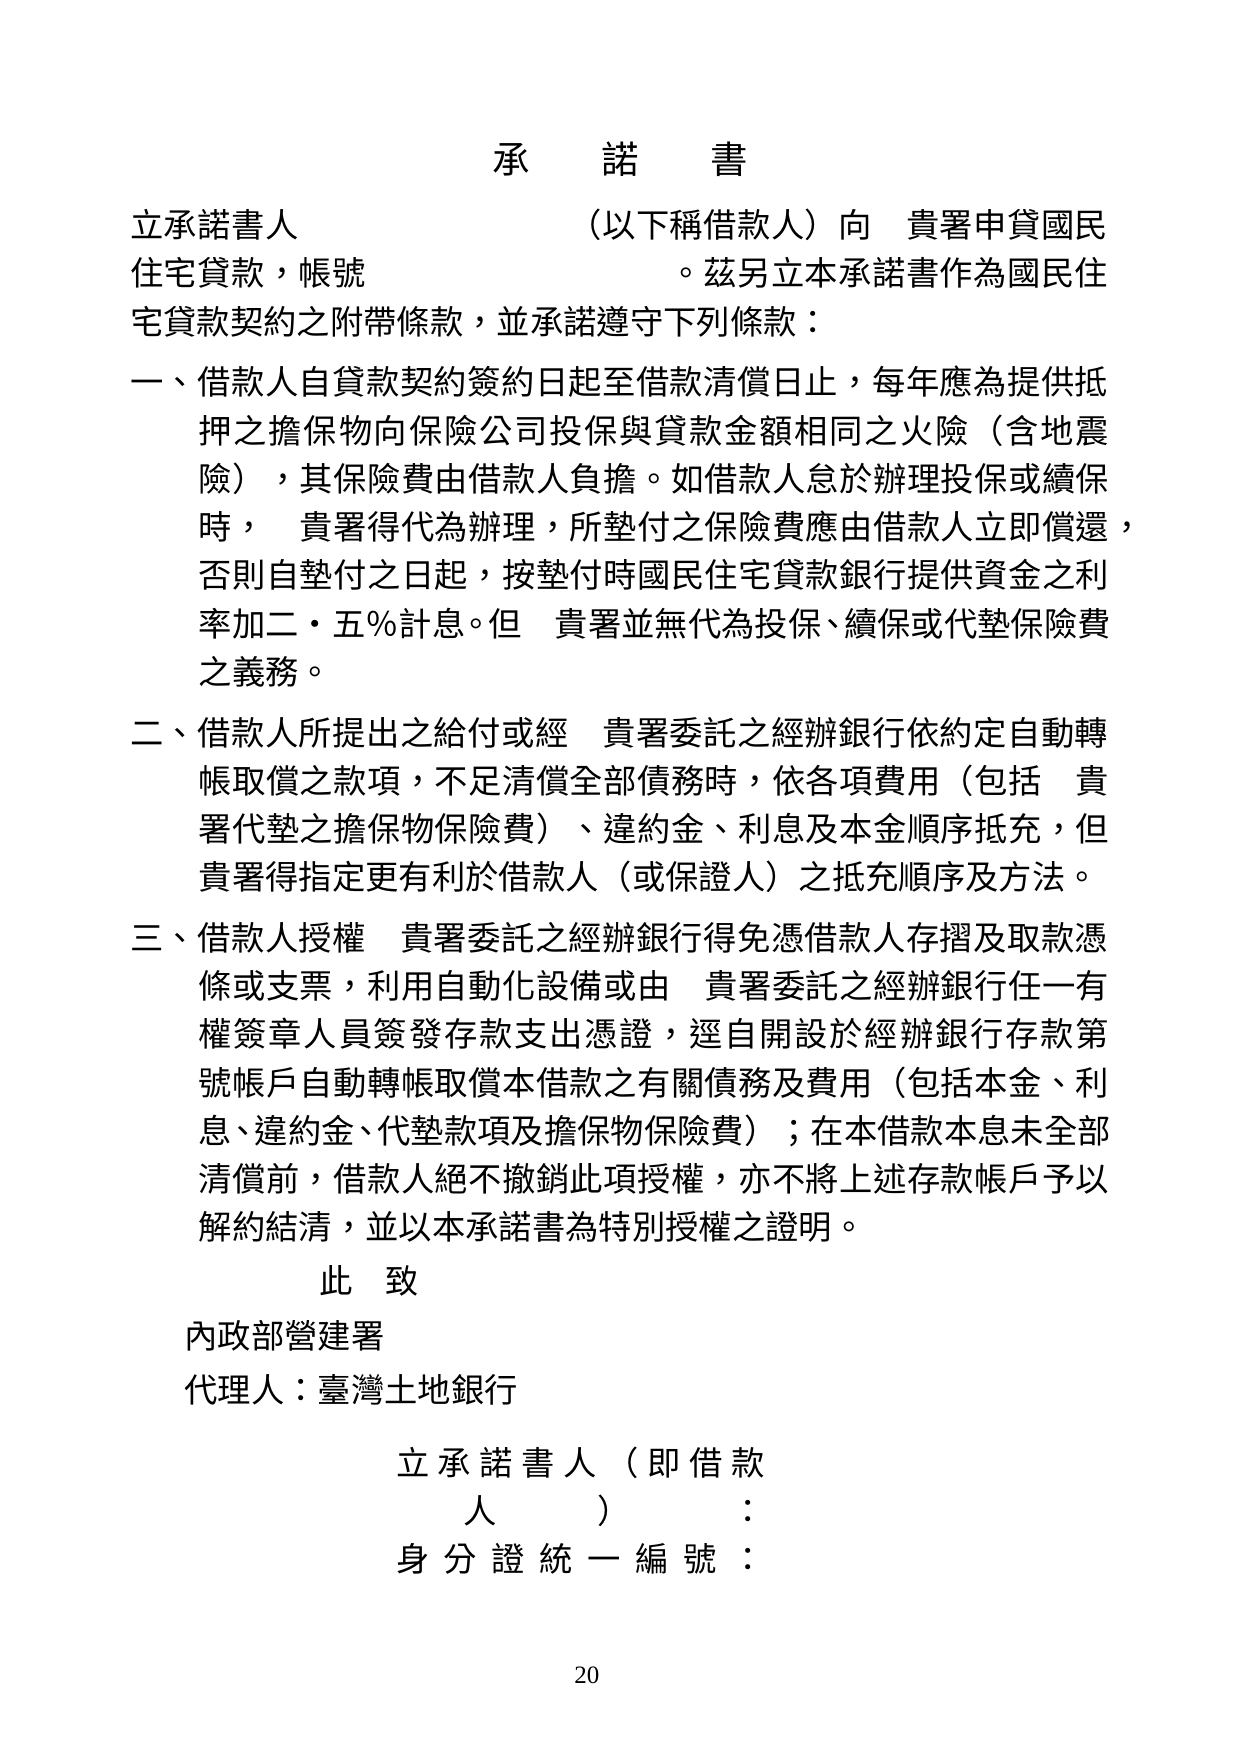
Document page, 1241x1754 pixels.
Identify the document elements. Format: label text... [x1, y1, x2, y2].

text 內政部營建署 [184, 1309, 1110, 1358]
text 此 致 [319, 1255, 1110, 1303]
text 立承諾書人 （以下稱借款人）向 貴署申貸國民住宅貸款，帳號 。茲另立本承諾書作為國民住宅貸款契約之附帶條款，並承諾遵守下列條款： [130, 199, 1110, 344]
text 三、借款人授權 貴署委託之經辦銀行得免憑借款人存摺及取款憑條或支票，利用自動化設備或由 貴署委託之經辦銀行任一有權簽章人員簽發存款支出憑證，逕自開設於經辦銀行存款第 號帳戶自動轉帳取償本借款之有關債務及費用（包括本金、利息、違約金、代墊款項及擔保物保險費）；在本借款本息未全部清償前，借款人絕不撤銷此項授權，亦不將上述存款帳戶予以解約結清，並以本承諾書為特別授權之證明。 [130, 912, 1110, 1249]
text 一、借款人自貸款契約簽約日起至借款清償日止，每年應為提供抵押之擔保物向保險公司投保與貸款金額相同之火險（含地震險），其保險費由借款人負擔。如借款人怠於辦理投保或續保時， 貴署得代為辦理，所墊付之保險費應由借款人立即償還，否則自墊付之日起，按墊付時國民住宅貸款銀行提供資金之利率加二‧五％計息。但 貴署並無代為投保、續保或代墊保險費之義務。 [130, 356, 1110, 694]
table_cell [396, 1581, 765, 1624]
text 二、借款人所提出之給付或經 貴署委託之經辦銀行依約定自動轉帳取償之款項，不足清償全部債務時，依各項費用（包括 貴署代墊之擔保物保險費）、違約金、利息及本金順序抵充，但 貴署得指定更有利於借款人（或保證人）之抵充順序及方法。 [130, 706, 1110, 899]
table_header 立承諾書人（即借款人）： [396, 1437, 765, 1533]
table_cell 身分證統一編號： [396, 1533, 765, 1581]
text 代理人：臺灣土地銀行 [184, 1363, 1110, 1412]
text 承 諾 書 [130, 130, 1110, 184]
